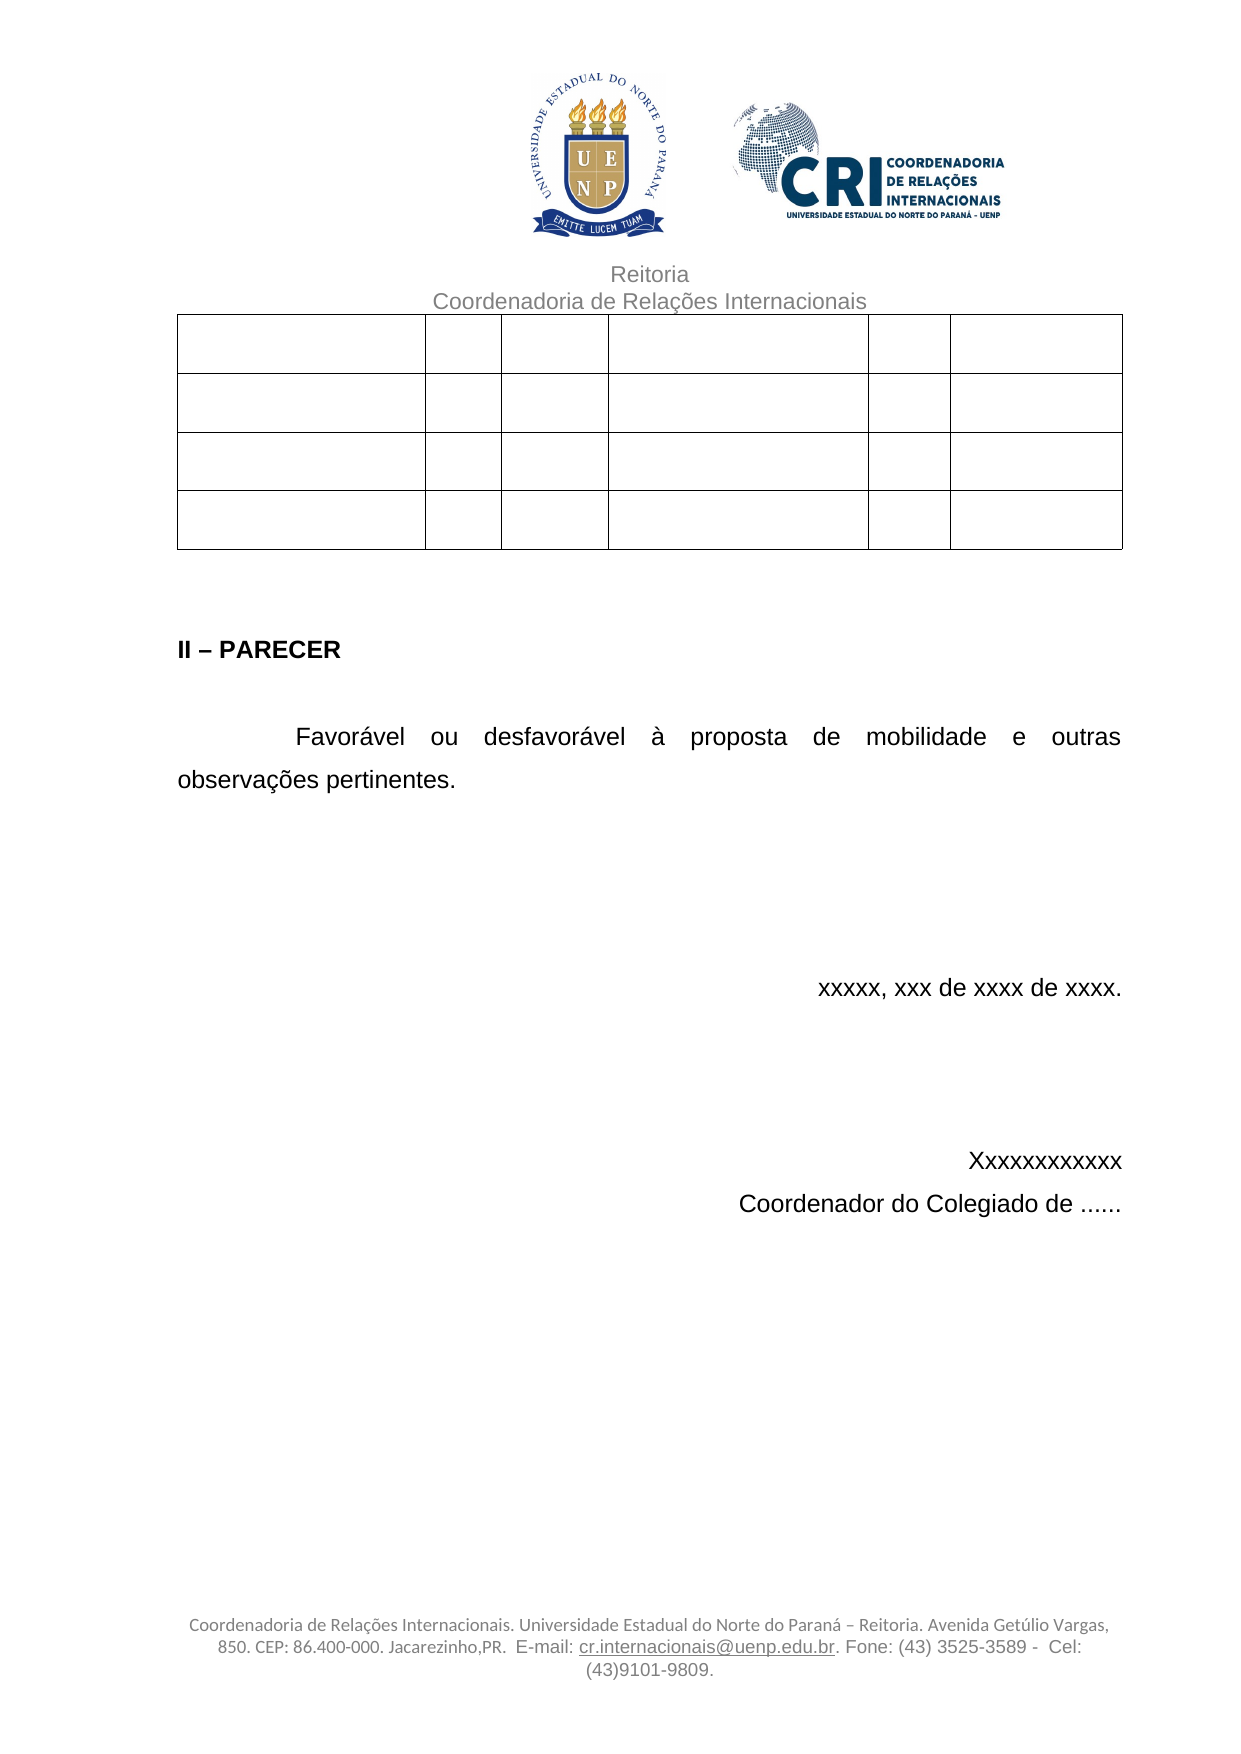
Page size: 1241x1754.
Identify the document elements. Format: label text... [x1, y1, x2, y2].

table_cell [951, 491, 1122, 549]
table_cell [426, 491, 501, 549]
table_cell [426, 433, 501, 490]
table_cell [609, 315, 868, 373]
table_cell [178, 374, 425, 432]
table_cell [951, 374, 1122, 432]
table_cell [178, 433, 425, 490]
table_cell [951, 315, 1122, 373]
table_cell [178, 491, 425, 549]
table_cell [502, 491, 608, 549]
text xxxxx, xxx de xxxx de xxxx. [177, 973, 1122, 1002]
picture [530, 73, 666, 237]
table_cell [502, 433, 608, 490]
table_cell [178, 315, 425, 373]
table_cell [869, 433, 950, 490]
table_cell [609, 491, 868, 549]
table_cell [869, 491, 950, 549]
table_cell [502, 374, 608, 432]
table_cell [502, 315, 608, 373]
picture [717, 91, 1023, 237]
text II – PARECER [177, 635, 1122, 664]
text Coordenador do Colegiado de ...... [177, 1189, 1122, 1217]
text Xxxxxxxxxxxx [177, 1146, 1122, 1174]
text Favorável ou desfavorável à proposta de mobilidade e outras observações pertinentes. [177, 722, 1122, 793]
table_cell [609, 433, 868, 490]
table_cell [426, 374, 501, 432]
table_cell [609, 374, 868, 432]
table_cell [426, 315, 501, 373]
table_cell [869, 374, 950, 432]
table_cell [951, 433, 1122, 490]
table_cell [869, 315, 950, 373]
